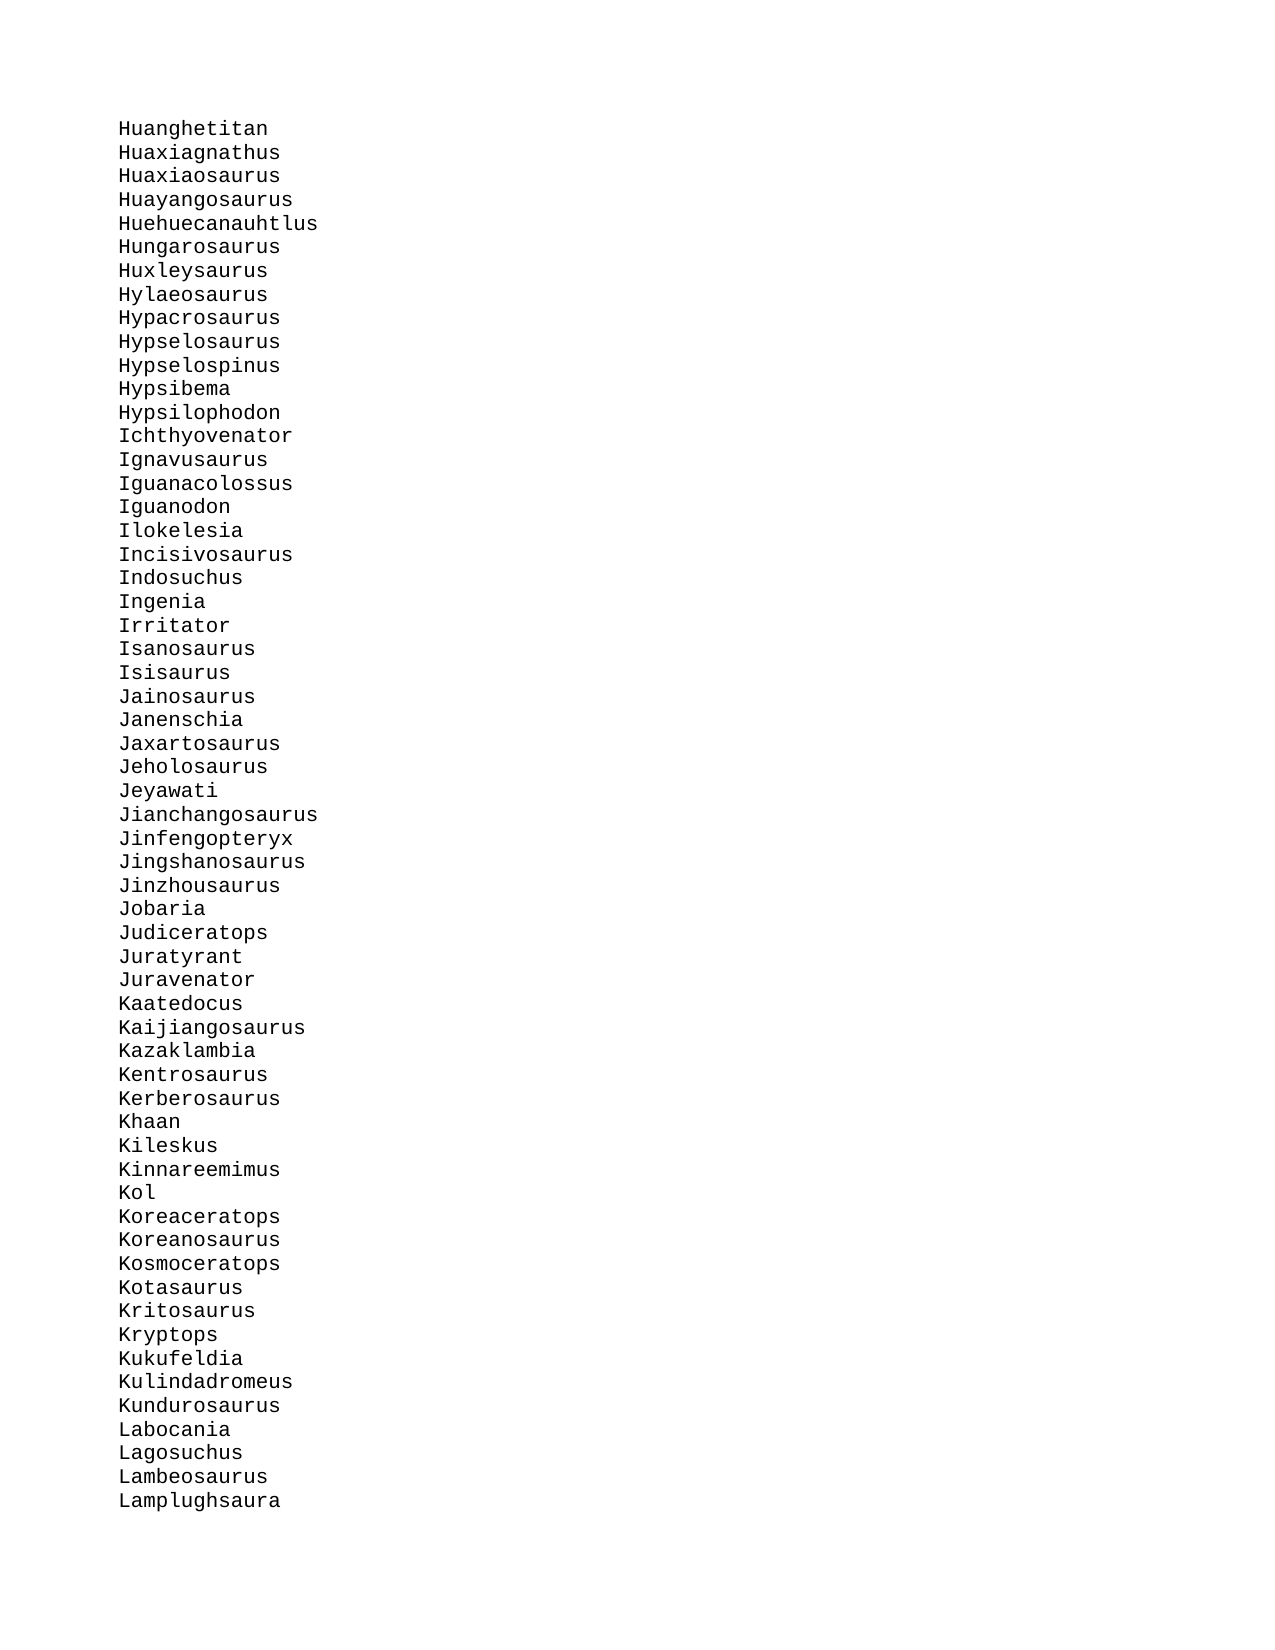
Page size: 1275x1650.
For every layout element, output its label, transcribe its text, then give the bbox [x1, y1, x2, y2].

text Isanosaurus [118, 638, 1157, 662]
text Kryptops [118, 1324, 1157, 1348]
text Kaatedocus [118, 993, 1157, 1017]
text Kentrosaurus [118, 1064, 1157, 1088]
text Hungarosaurus [118, 236, 1157, 260]
text Jianchangosaurus [118, 804, 1157, 827]
text Hypselospinus [118, 354, 1157, 378]
text Kileskus [118, 1135, 1157, 1158]
text Ignavusaurus [118, 449, 1157, 473]
text Hypselosaurus [118, 331, 1157, 354]
text Jobaria [118, 898, 1157, 922]
text Judiceratops [118, 922, 1157, 946]
text Hypacrosaurus [118, 307, 1157, 331]
text Koreanosaurus [118, 1229, 1157, 1253]
text Kukufeldia [118, 1348, 1157, 1371]
text Huehuecanauhtlus [118, 213, 1157, 236]
text Ilokelesia [118, 520, 1157, 544]
text Hypsibema [118, 378, 1157, 402]
text Iguanacolossus [118, 473, 1157, 496]
text Kritosaurus [118, 1300, 1157, 1324]
text Labocania [118, 1419, 1157, 1442]
text Indosuchus [118, 567, 1157, 591]
text Kinnareemimus [118, 1158, 1157, 1182]
text Lagosuchus [118, 1442, 1157, 1466]
text Juratyrant [118, 946, 1157, 969]
text Kundurosaurus [118, 1395, 1157, 1419]
text Kerberosaurus [118, 1088, 1157, 1111]
text Jingshanosaurus [118, 851, 1157, 875]
text Jinfengopteryx [118, 827, 1157, 851]
text Huaxiaosaurus [118, 165, 1157, 189]
text Isisaurus [118, 662, 1157, 686]
text Kazaklambia [118, 1040, 1157, 1064]
text Huxleysaurus [118, 260, 1157, 284]
text Hypsilophodon [118, 402, 1157, 426]
text Janenschia [118, 709, 1157, 733]
text Huayangosaurus [118, 189, 1157, 213]
text Juravenator [118, 969, 1157, 993]
text Ingenia [118, 591, 1157, 615]
text Koreaceratops [118, 1206, 1157, 1229]
text Lambeosaurus [118, 1466, 1157, 1489]
text Jeholosaurus [118, 757, 1157, 780]
text Kulindadromeus [118, 1371, 1157, 1395]
text Jainosaurus [118, 686, 1157, 709]
text Kaijiangosaurus [118, 1017, 1157, 1040]
text Ichthyovenator [118, 426, 1157, 449]
text Kol [118, 1182, 1157, 1206]
text Kotasaurus [118, 1277, 1157, 1300]
text Khaan [118, 1111, 1157, 1135]
text Incisivosaurus [118, 544, 1157, 567]
text Iguanodon [118, 496, 1157, 520]
text Huaxiagnathus [118, 142, 1157, 165]
text Huanghetitan [118, 118, 1157, 142]
text Jaxartosaurus [118, 733, 1157, 757]
text Jeyawati [118, 780, 1157, 804]
text Hylaeosaurus [118, 284, 1157, 307]
text Jinzhousaurus [118, 875, 1157, 898]
text Lamplughsaura [118, 1489, 1157, 1513]
text Irritator [118, 615, 1157, 638]
text Kosmoceratops [118, 1253, 1157, 1277]
